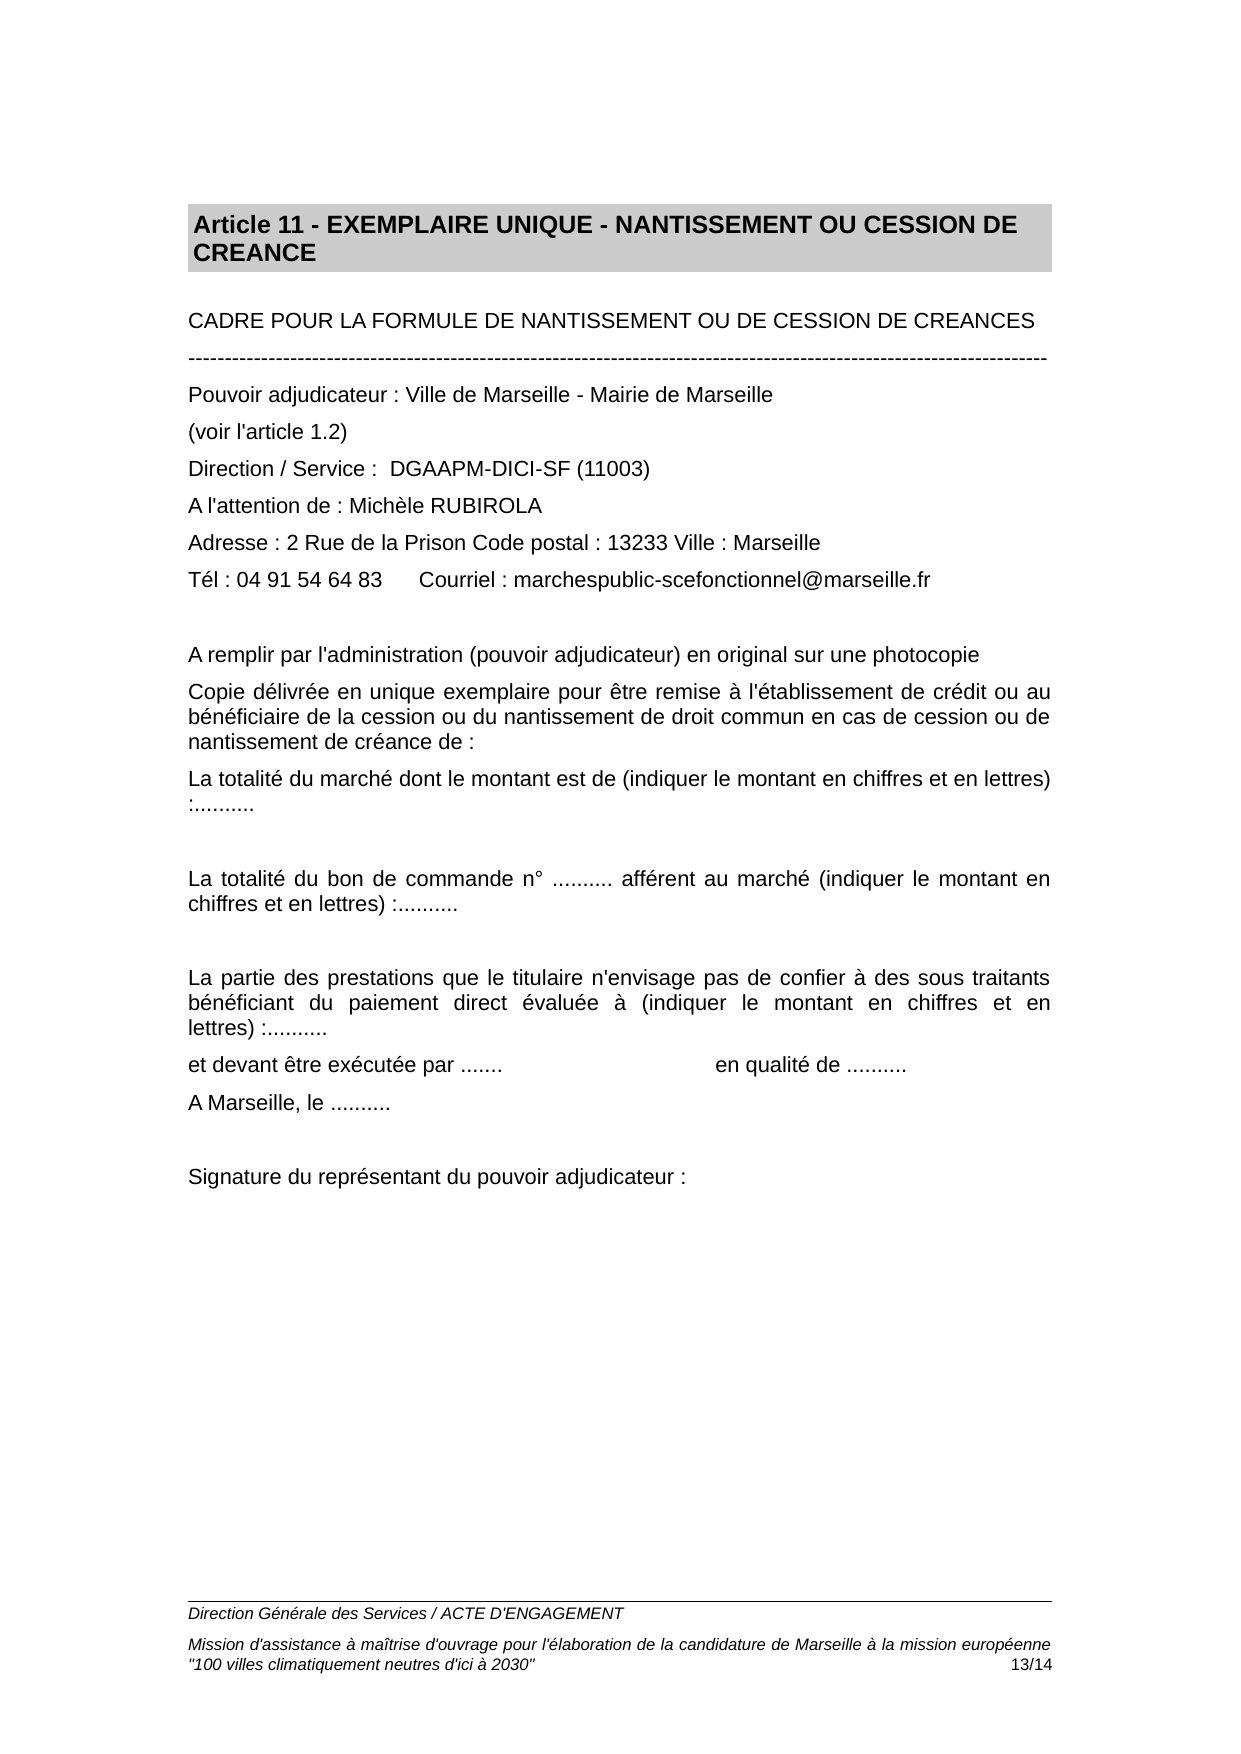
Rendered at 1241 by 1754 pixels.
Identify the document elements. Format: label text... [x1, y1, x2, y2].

text ---------------------------------------------------------------------------------------------------------------------- [188, 345, 1052, 370]
text A l'attention de : Michèle RUBIROLA [188, 493, 1052, 518]
text Adresse : 2 Rue de la Prison Code postal : 13233 Ville : Marseille [188, 530, 1052, 555]
text Direction / Service : DGAAPM-DICI-SF (11003) [188, 456, 1052, 481]
text A remplir par l'administration (pouvoir adjudicateur) en original sur une photocopie [188, 641, 1052, 667]
subtitle EXEMPLAIRE UNIQUE - NANTISSEMENT OU CESSION DE CREANCE [190, 207, 1050, 270]
text La totalité du marché dont le montant est de (indiquer le montant en chiffres et en lettres) :.......... [188, 766, 1052, 816]
text et devant être exécutée par ....... en qualité de .......... [188, 1052, 1052, 1077]
text Tél : 04 91 54 64 83 Courriel : marchespublic-scefonctionnel@marseille.fr [188, 567, 1052, 592]
text Pouvoir adjudicateur : Ville de Marseille - Mairie de Marseille [188, 382, 1052, 407]
text La totalité du bon de commande n° .......... afférent au marché (indiquer le montant en chiffres et en lettres) :.......... [188, 865, 1052, 916]
text La partie des prestations que le titulaire n'envisage pas de confier à des sous traitants bénéficiant du paiement direct évaluée à (indiquer le montant en chiffres et en lettres) :.......... [188, 965, 1052, 1040]
text (voir l'article 1.2) [188, 419, 1052, 444]
text Signature du représentant du pouvoir adjudicateur : [188, 1163, 1052, 1189]
text Copie délivrée en unique exemplaire pour être remise à l'établissement de crédit ou au bénéficiaire de la cession ou du nantissement de droit commun en cas de cession ou de nantissement de créance de : [188, 678, 1052, 754]
text CADRE POUR LA FORMULE DE NANTISSEMENT OU DE CESSION DE CREANCES [188, 308, 1052, 333]
text A Marseille, le .......... [188, 1089, 1052, 1114]
